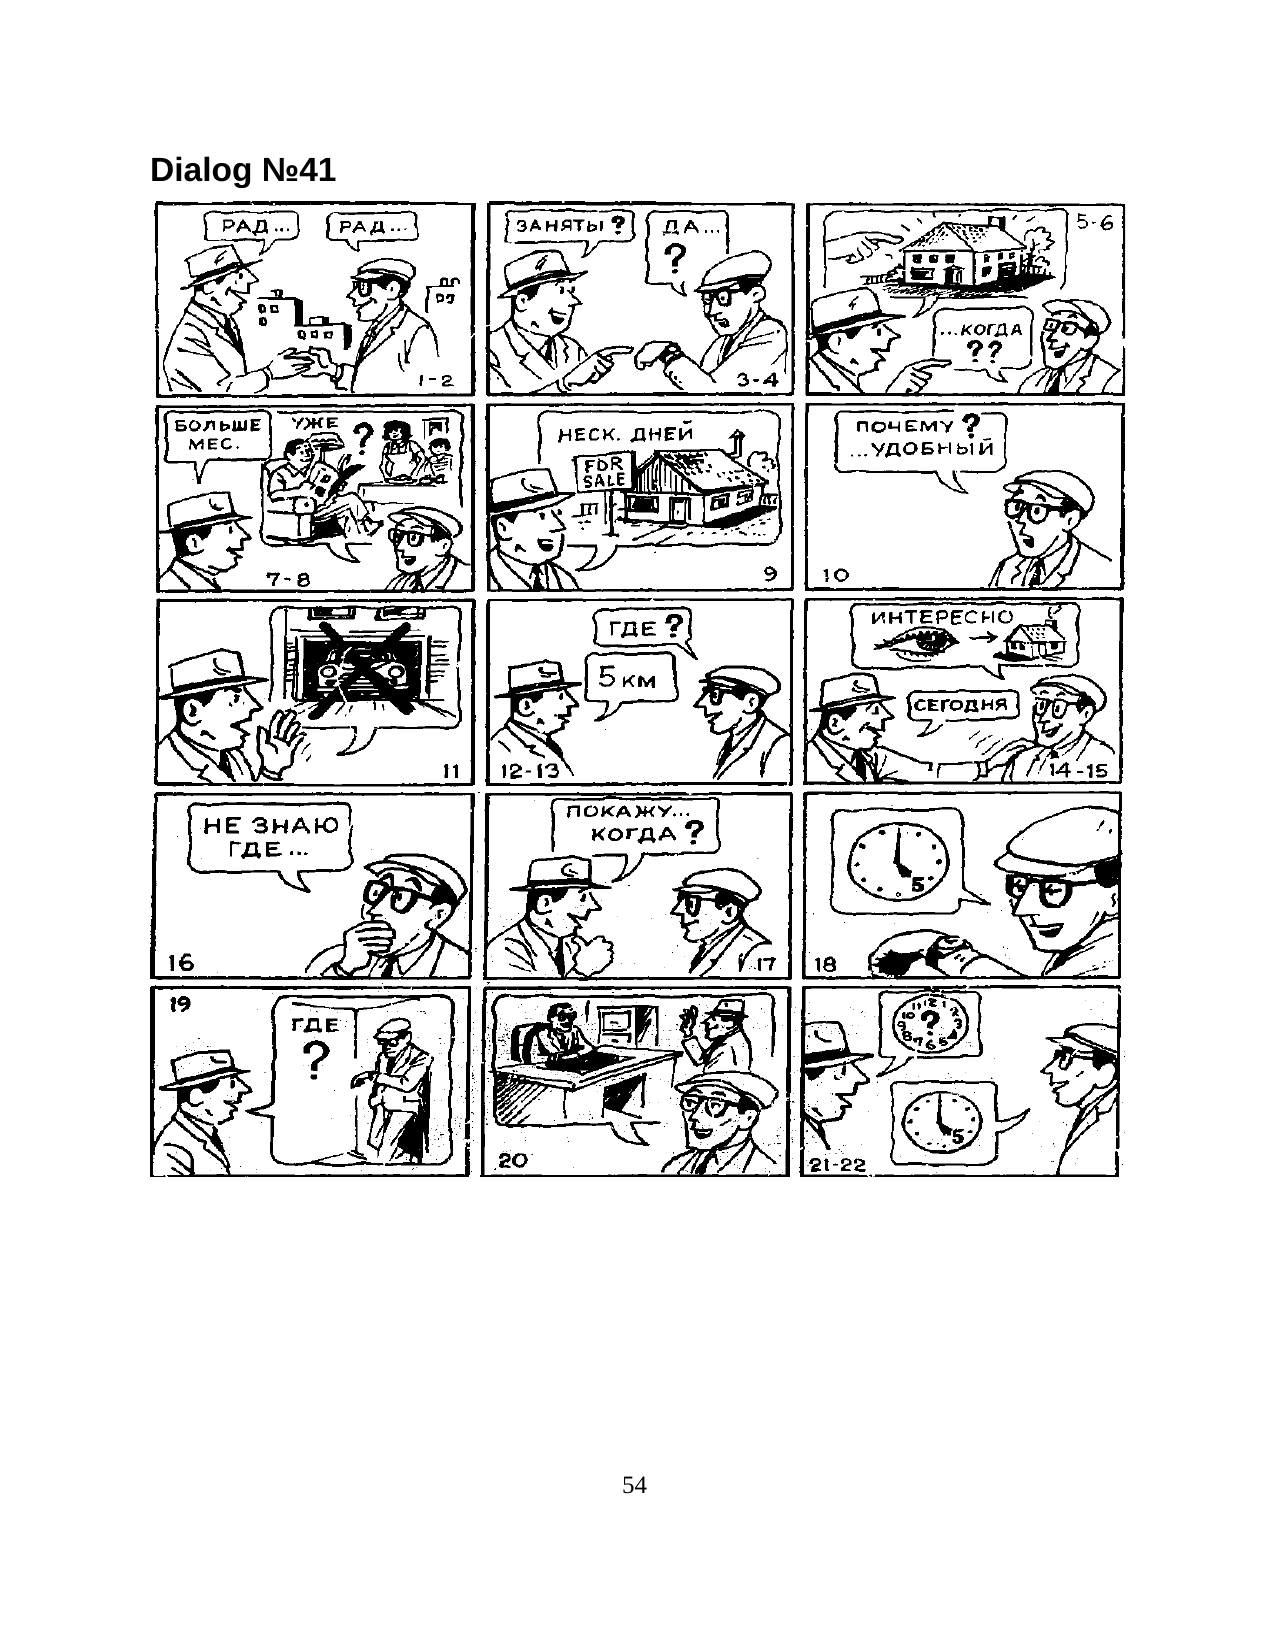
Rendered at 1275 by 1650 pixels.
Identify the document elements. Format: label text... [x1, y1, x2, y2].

subtitle Dialog №41 [150, 150, 1125, 189]
picture [150, 201, 1125, 1177]
